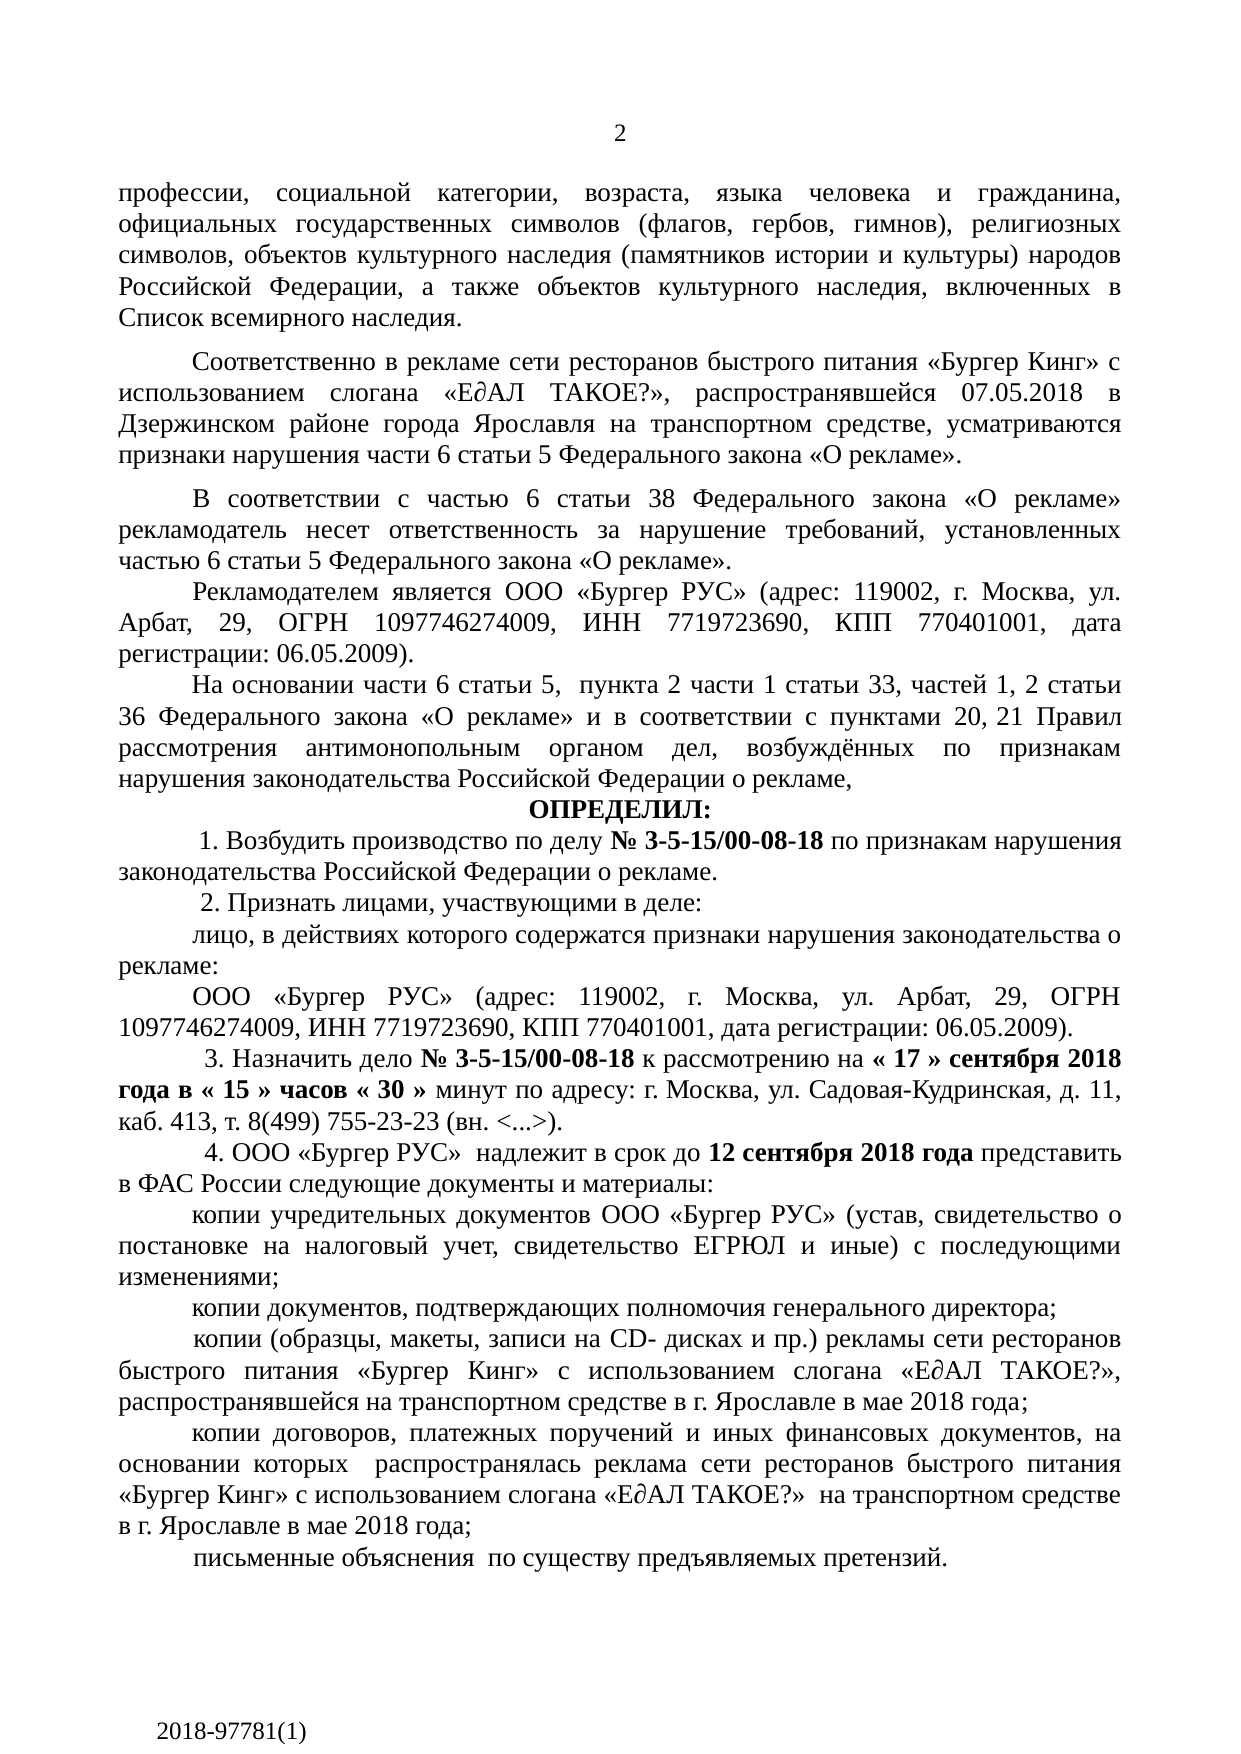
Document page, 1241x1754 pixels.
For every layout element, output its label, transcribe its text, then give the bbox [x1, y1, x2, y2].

text В соответствии с частью 6 статьи 38 Федерального закона «О рекламе» рекламодатель несет ответственность за нарушение требований, установленных частью 6 статьи 5 Федерального закона «О рекламе». [118, 482, 1122, 575]
text копии учредительных документов ООО «Бургер РУС» (устав, свидетельство о постановке на налоговый учет, свидетельство ЕГРЮЛ и иные) с последующими изменениями; [118, 1198, 1122, 1291]
text 3. Назначить дело № 3-5-15/00-08-18 к рассмотрению на « 17 » сентября 2018 года в « 15 » часов « 30 » минут по адресу: г. Москва, ул. Садовая-Кудринская, д. 11, каб. 413, т. 8(499) 755-23-23 (вн. <...>). [118, 1042, 1122, 1136]
text ООО «Бургер РУС» (адрес: 119002, г. Москва, ул. Арбат, 29, ОГРН 1097746274009, ИНН 7719723690, КПП 770401001, дата регистрации: 06.05.2009). [118, 980, 1122, 1042]
text ОПРЕДЕЛИЛ: [118, 793, 1122, 824]
text 2. Признать лицами, участвующими в деле: [118, 887, 1122, 918]
text копии документов, подтверждающих полномочия генерального директора; [118, 1291, 1122, 1323]
text профессии, социальной категории, возраста, языка человека и гражданина, официальных государственных символов (флагов, гербов, гимнов), религиозных символов, объектов культурного наследия (памятников истории и культуры) народов Российской Федерации, а также объектов культурного наследия, включенных в Список всемирного наследия. [118, 176, 1122, 332]
text копии договоров, платежных поручений и иных финансовых документов, на основании которых распространялась реклама сети ресторанов быстрого питания «Бургер Кинг» с использованием слогана «Е∂АЛ ТАКОЕ?» на транспортном средстве в г. Ярославле в мае 2018 года; [118, 1416, 1122, 1541]
text копии (образцы, макеты, записи на CD- дисках и пр.) рекламы сети ресторанов быстрого питания «Бургер Кинг» с использованием слогана «Е∂АЛ ТАКОЕ?», распространявшейся на транспортном средстве в г. Ярославле в мае 2018 года; [118, 1323, 1122, 1416]
text 4. ООО «Бургер РУС» надлежит в срок до 12 сентября 2018 года представить в ФАС России следующие документы и материалы: [118, 1136, 1122, 1198]
text 1. Возбудить производство по делу № 3-5-15/00-08-18 по признакам нарушения законодательства Российской Федерации о рекламе. [118, 824, 1122, 887]
text Соответственно в рекламе сети ресторанов быстрого питания «Бургер Кинг» с использованием слогана «Е∂АЛ ТАКОЕ?», распространявшейся 07.05.2018 в Дзержинском районе города Ярославля на транспортном средстве, усматриваются признаки нарушения части 6 статьи 5 Федерального закона «О рекламе». [118, 344, 1122, 469]
text На основании части 6 статьи 5, пункта 2 части 1 статьи 33, частей 1, 2 статьи 36 Федерального закона «О рекламе» и в соответствии с пунктами 20, 21 Правил рассмотрения антимонопольным органом дел, возбуждённых по признакам нарушения законодательства Российской Федерации о рекламе, [118, 668, 1122, 793]
text письменные объяснения по существу предъявляемых претензий. [118, 1541, 1122, 1572]
text лицо, в действиях которого содержатся признаки нарушения законодательства о рекламе: [118, 918, 1122, 980]
text Рекламодателем является ООО «Бургер РУС» (адрес: 119002, г. Москва, ул. Арбат, 29, ОГРН 1097746274009, ИНН 7719723690, КПП 770401001, дата регистрации: 06.05.2009). [118, 575, 1122, 668]
